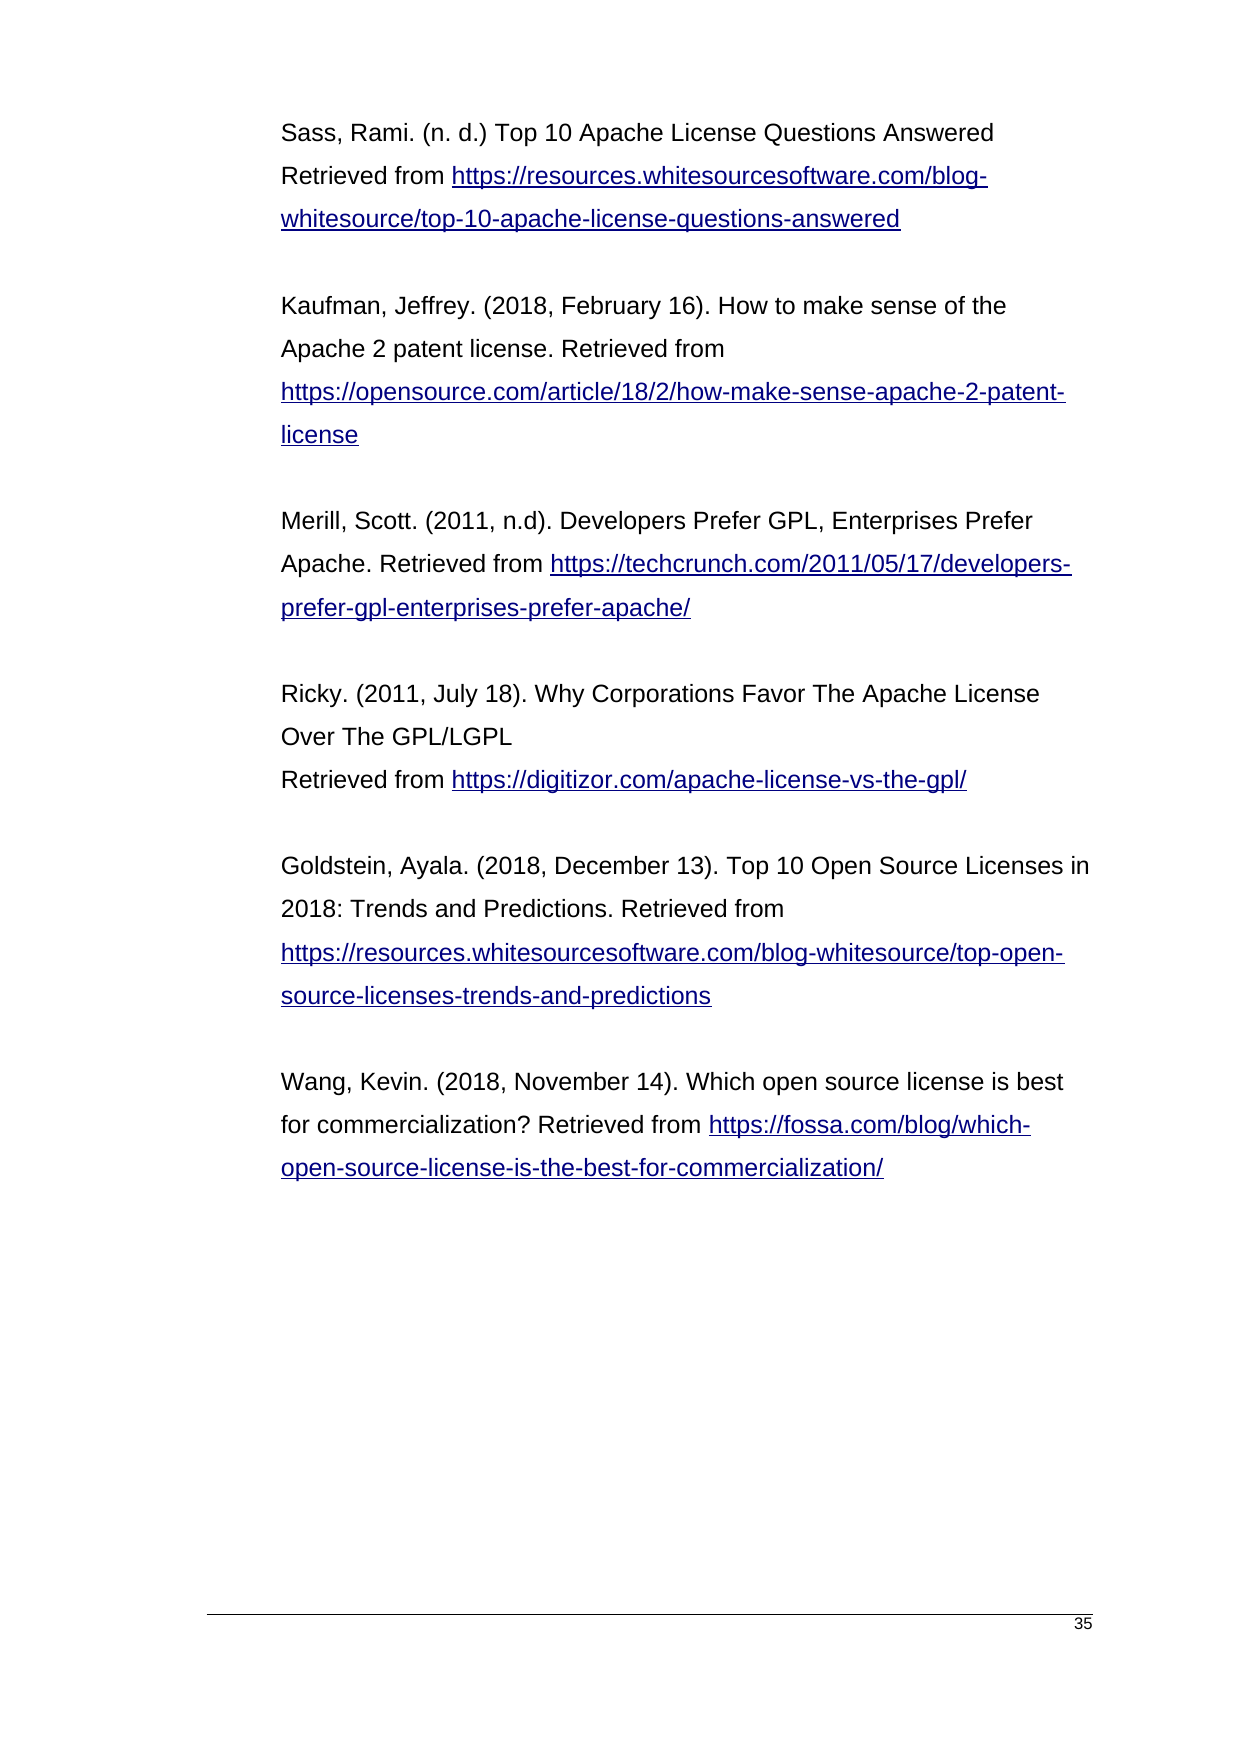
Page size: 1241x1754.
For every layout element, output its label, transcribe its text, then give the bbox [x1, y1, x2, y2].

text Sass, Rami. (n. d.) Top 10 Apache License Questions Answered Retrieved from https://resources.whitesourcesoftware.com/blog-whitesource/top-10-apache-license-questions-answered [281, 118, 1093, 233]
text Wang, Kevin. (2018, November 14). Which open source license is best for commercialization? Retrieved from https://fossa.com/blog/which-open-source-license-is-the-best-for-commercialization/ [281, 1067, 1093, 1182]
text Goldstein, Ayala. (2018, December 13). Top 10 Open Source Licenses in 2018: Trends and Predictions. Retrieved from https://resources.whitesourcesoftware.com/blog-whitesource/top-open-source-licenses-trends-and-predictions [281, 851, 1093, 1009]
text Retrieved from https://digitizor.com/apache-license-vs-the-gpl/ [281, 765, 1093, 794]
text Kaufman, Jeffrey. (2018, February 16). How to make sense of the Apache 2 patent license. Retrieved from https://opensource.com/article/18/2/how-make-sense-apache-2-patent-license [281, 291, 1093, 449]
text Ricky. (2011, July 18). Why Corporations Favor The Apache License Over The GPL/LGPL [281, 679, 1093, 751]
text Merill, Scott. (2011, n.d). Developers Prefer GPL, Enterprises Prefer Apache. Retrieved from https://techcrunch.com/2011/05/17/developers-prefer-gpl-enterprises-prefer-apache/ [281, 506, 1093, 621]
